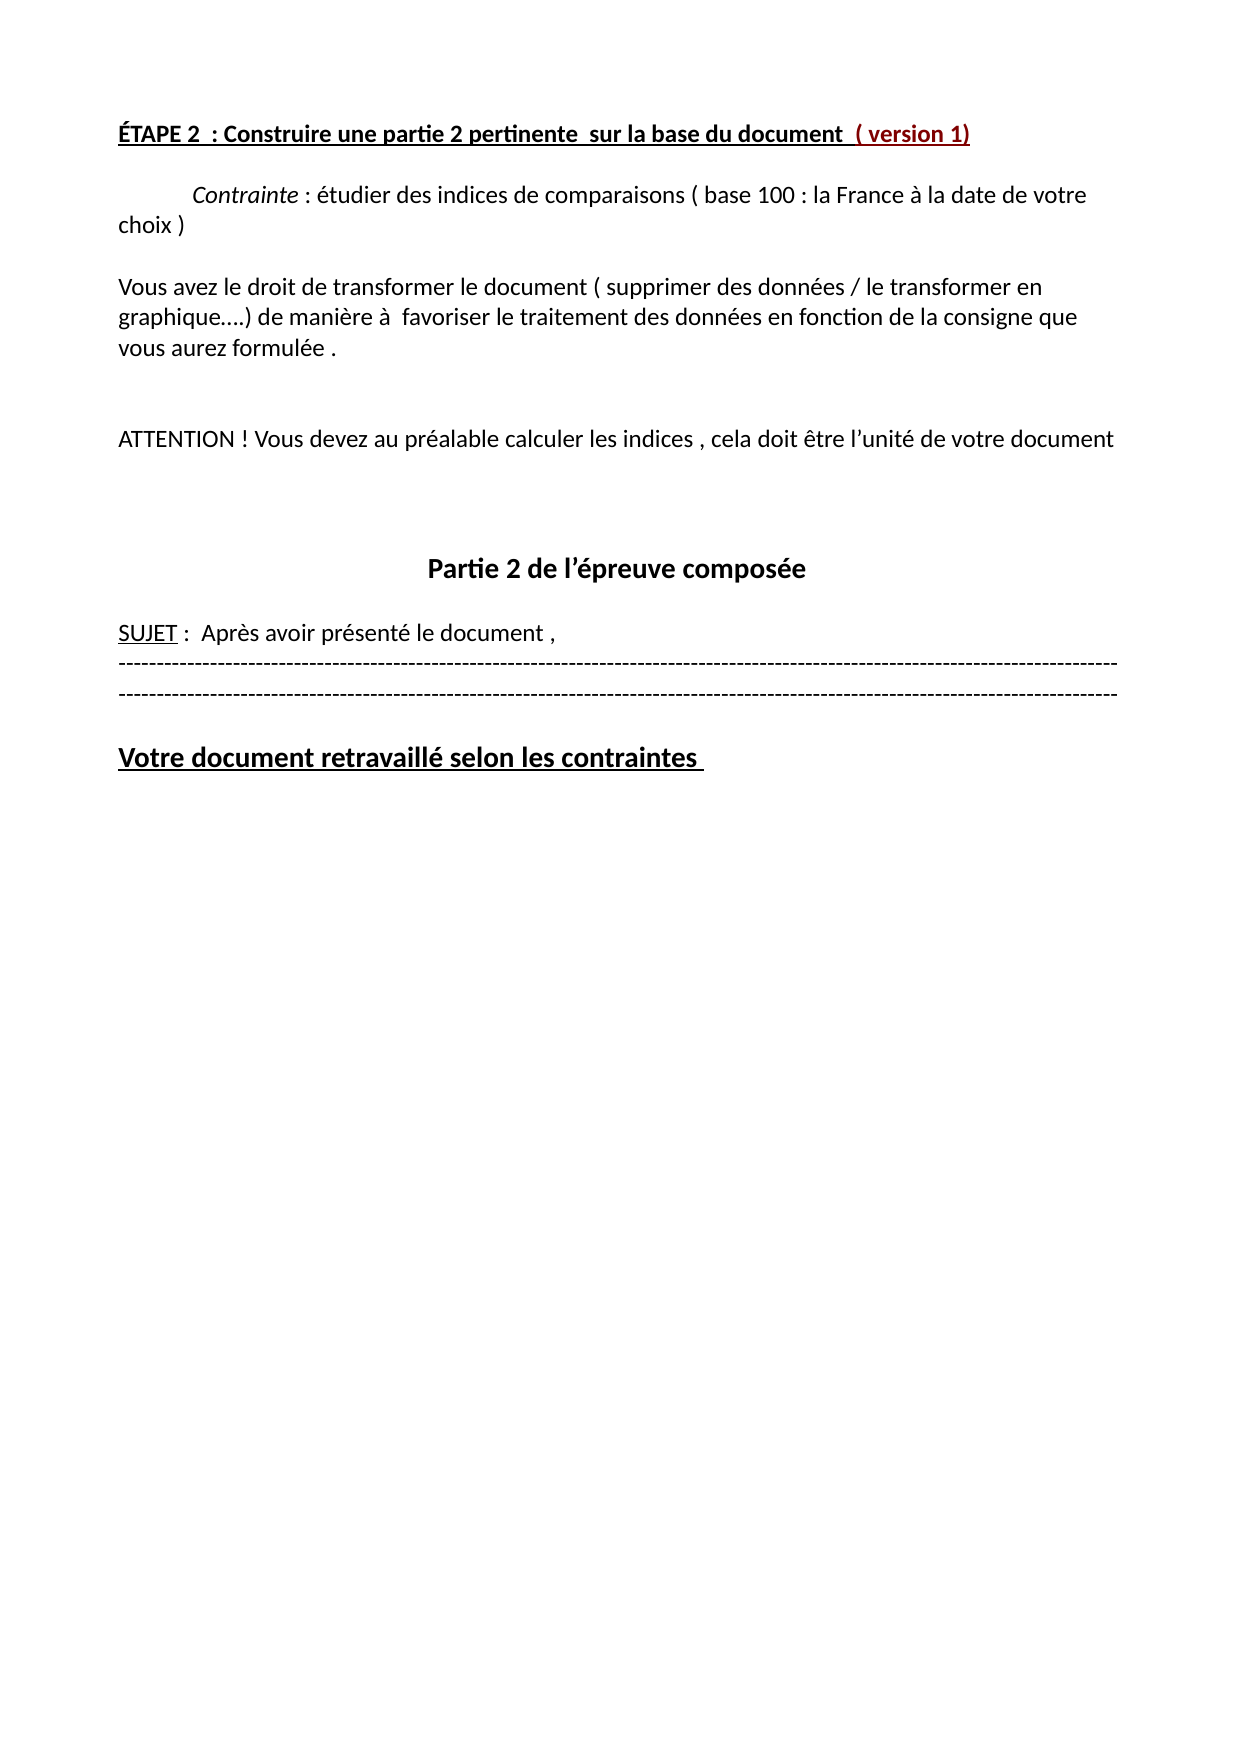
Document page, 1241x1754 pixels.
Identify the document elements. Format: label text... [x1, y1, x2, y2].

text ATTENTION ! Vous devez au préalable calculer les indices , cela doit être l’unité de votre document [118, 423, 1122, 454]
text Votre document retravaillé selon les contraintes [118, 739, 1122, 774]
text Vous avez le droit de transformer le document ( supprimer des données / le transformer en graphique….) de manière à favoriser le traitement des données en fonction de la consigne que vous aurez formulée . [118, 271, 1122, 362]
text Partie 2 de l’épreuve composée [118, 551, 1122, 586]
text Contrainte : étudier des indices de comparaisons ( base 100 : la France à la date de votre choix ) [118, 179, 1122, 240]
text ÉTAPE 2 : Construire une partie 2 pertinente sur la base du document ( version 1) [118, 118, 1122, 149]
text SUJET : Après avoir présenté le document , ---------------------------------------------------------------------------------------------------------------------------------------------------------------------------------------------------------------------------------------------------------------------- [118, 617, 1122, 708]
